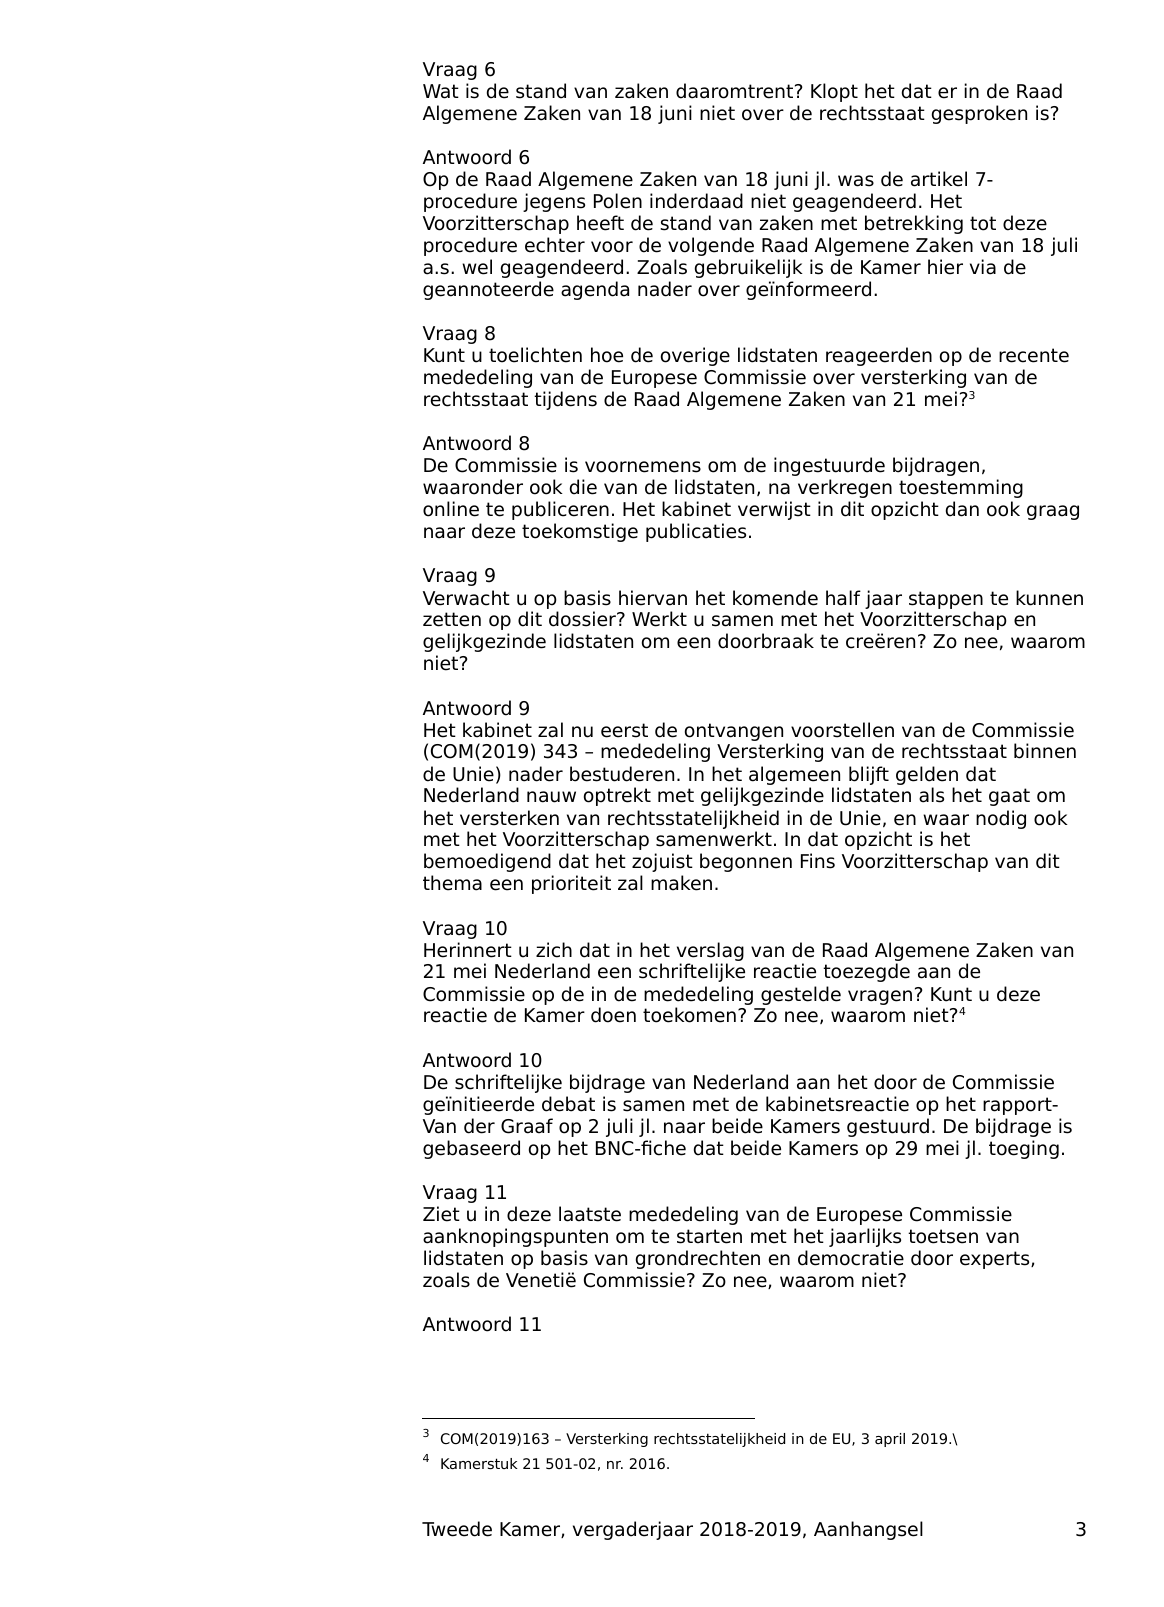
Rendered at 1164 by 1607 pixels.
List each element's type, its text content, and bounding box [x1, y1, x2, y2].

text De schriftelijke bijdrage van Nederland aan het door de Commissie geïnitieerde debat is samen met de kabinetsreactie op het rapport-Van der Graaf op 2 juli jl. naar beide Kamers gestuurd. De bijdrage is gebaseerd op het BNC-fiche dat beide Kamers op 29 mei jl. toeging. [422, 1072, 1087, 1159]
text Antwoord 6 [422, 147, 1087, 169]
text Antwoord 9 [422, 697, 1087, 719]
text Verwacht u op basis hiervan het komende half jaar stappen te kunnen zetten op dit dossier? Werkt u samen met het Voorzitterschap en gelijkgezinde lidstaten om een doorbraak te creëren? Zo nee, waarom niet? [422, 587, 1087, 675]
text Antwoord 8 [422, 433, 1087, 455]
text Vraag 10 [422, 917, 1087, 939]
text Ziet u in deze laatste mededeling van de Europese Commissie aanknopingspunten om te starten met het jaarlijks toetsen van lidstaten op basis van grondrechten en democratie door experts, zoals de Venetië Commissie? Zo nee, waarom niet? [422, 1204, 1087, 1292]
text Vraag 11 [422, 1182, 1087, 1204]
text Kunt u toelichten hoe de overige lidstaten reageerden op de recente mededeling van de Europese Commissie over versterking van de rechtsstaat tijdens de Raad Algemene Zaken van 21 mei? [422, 345, 1087, 411]
text De Commissie is voornemens om de ingestuurde bijdragen, waaronder ook die van de lidstaten, na verkregen toestemming online te publiceren. Het kabinet verwijst in dit opzicht dan ook graag naar deze toekomstige publicaties. [422, 455, 1087, 543]
text Vraag 6 [422, 59, 1087, 81]
text Antwoord 10 [422, 1049, 1087, 1072]
text Wat is de stand van zaken daaromtrent? Klopt het dat er in de Raad Algemene Zaken van 18 juni niet over de rechtsstaat gesproken is? [422, 81, 1087, 125]
text Vraag 8 [422, 323, 1087, 345]
text Op de Raad Algemene Zaken van 18 juni jl. was de artikel 7-procedure jegens Polen inderdaad niet geagendeerd. Het Voorzitterschap heeft de stand van zaken met betrekking tot deze procedure echter voor de volgende Raad Algemene Zaken van 18 juli a.s. wel geagendeerd. Zoals gebruikelijk is de Kamer hier via de geannoteerde agenda nader over geïnformeerd. [422, 169, 1087, 301]
text Antwoord 11 [422, 1314, 1087, 1336]
text COM(2019)163 – Versterking rechtsstatelijkheid in de EU, 3 april 2019.\ [422, 1427, 1087, 1449]
text Het kabinet zal nu eerst de ontvangen voorstellen van de Commissie (COM(2019) 343 – mededeling Versterking van de rechtsstaat binnen de Unie) nader bestuderen. In het algemeen blijft gelden dat Nederland nauw optrekt met gelijkgezinde lidstaten als het gaat om het versterken van rechtsstatelijkheid in de Unie, en waar nodig ook met het Voorzitterschap samenwerkt. In dat opzicht is het bemoedigend dat het zojuist begonnen Fins Voorzitterschap van dit thema een prioriteit zal maken. [422, 719, 1087, 895]
text Vraag 9 [422, 565, 1087, 587]
text Herinnert u zich dat in het verslag van de Raad Algemene Zaken van 21 mei Nederland een schriftelijke reactie toezegde aan de Commissie op de in de mededeling gestelde vragen? Kunt u deze reactie de Kamer doen toekomen? Zo nee, waarom niet? [422, 939, 1087, 1027]
text Kamerstuk 21 501-02, nr. 2016. [422, 1452, 1087, 1474]
